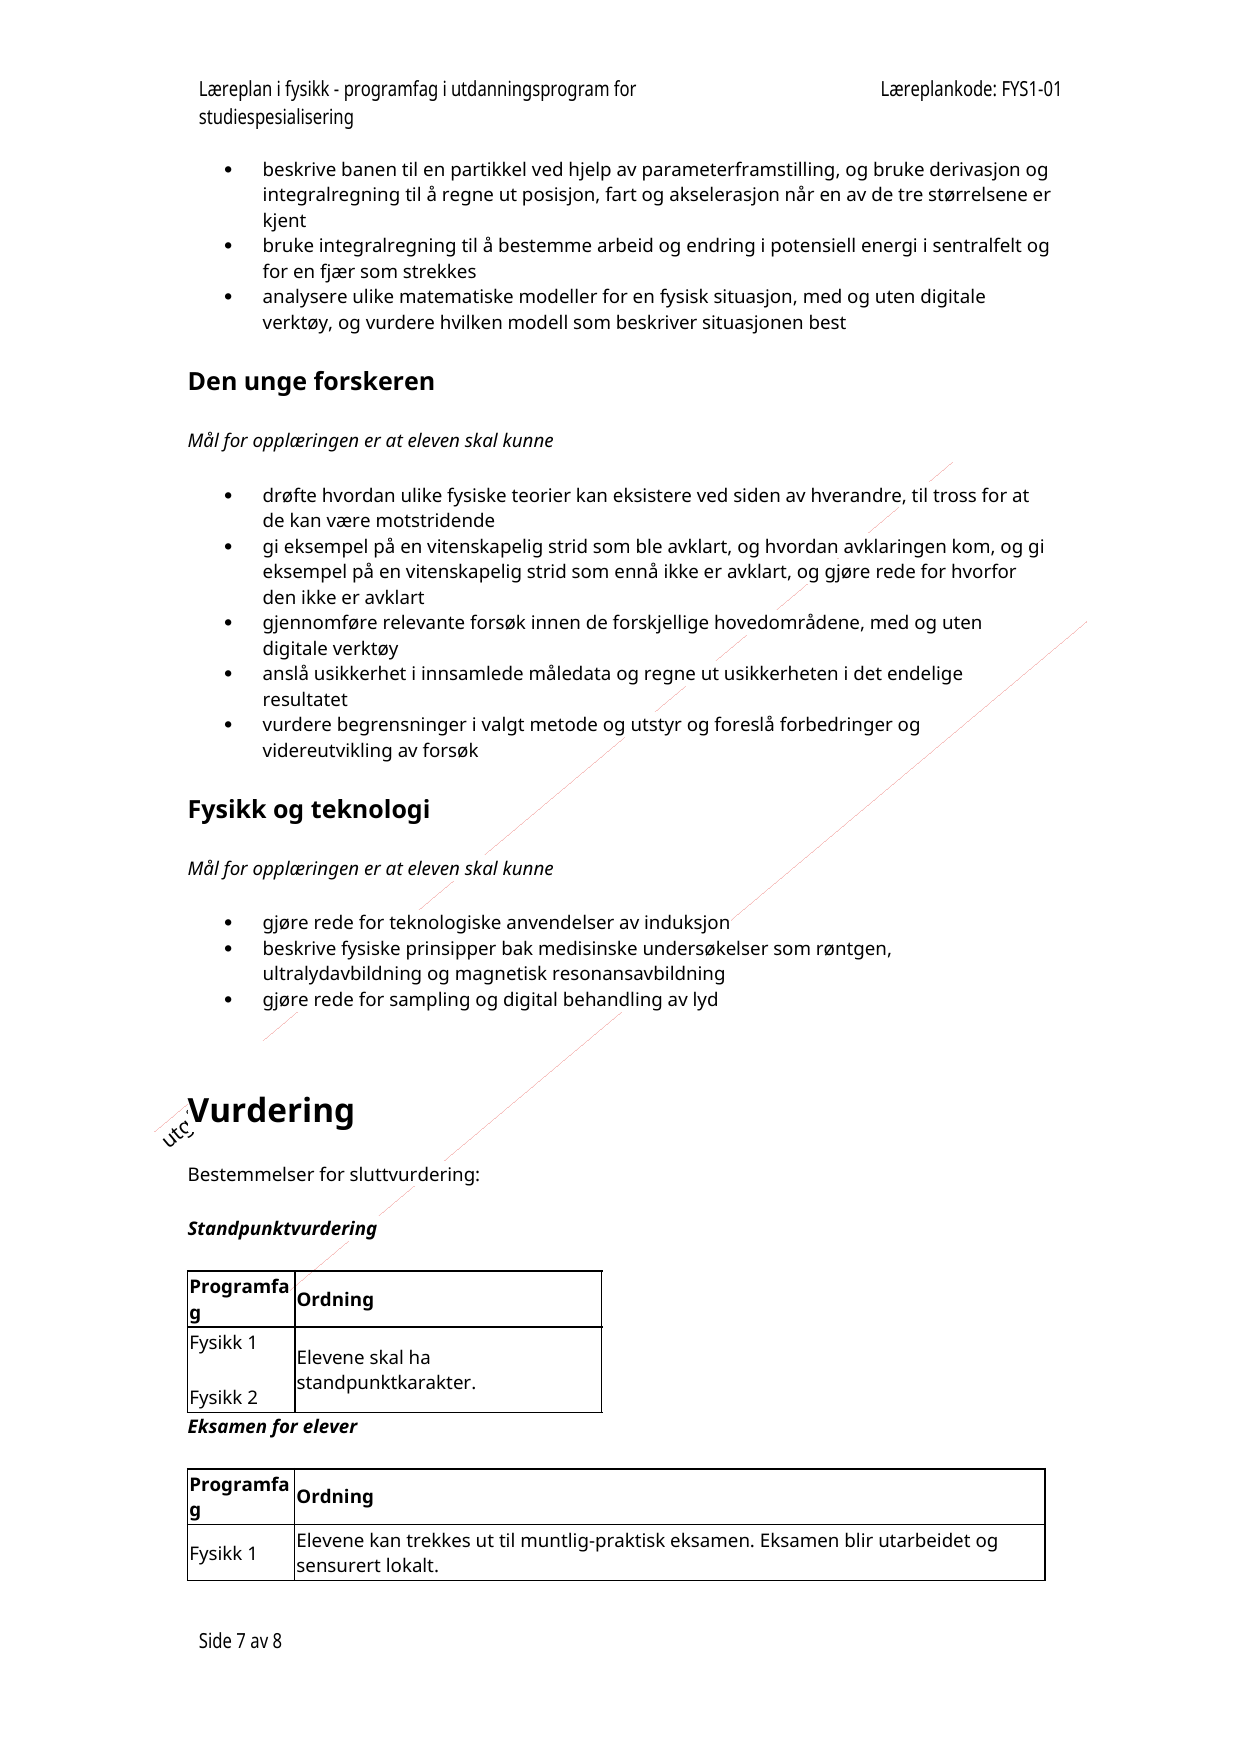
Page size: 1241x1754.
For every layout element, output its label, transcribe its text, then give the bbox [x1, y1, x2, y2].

list drøfte hvordan ulike fysiske teorier kan eksistere ved siden av hverandre, til tross for at de kan være motstridende [870, 482, 1053, 533]
list vurdere begrensninger i valgt metode og utstyr og foreslå forbedringer og videreutvikling av forsøk [920, 712, 1053, 763]
text Bestemmelser for sluttvurdering: [480, 1161, 1053, 1186]
list gjennomføre relevante forsøk innen de forskjellige hovedområdene, med og uten digitale verktøy [717, 609, 1053, 661]
list gjennomføre relevante forsøk innen de forskjellige hovedområdene, med og uten digitale verktøy [398, 635, 745, 661]
list vurdere begrensninger i valgt metode og utstyr og foreslå forbedringer og videreutvikling av forsøk [596, 712, 977, 763]
subtitle Vurdering [480, 1041, 1053, 1132]
list vurdere begrensninger i valgt metode og utstyr og foreslå forbedringer og videreutvikling av forsøk [478, 737, 623, 763]
list anslå usikkerhet i innsamlede måledata og regne ut usikkerheten i det endelige resultatet [348, 686, 684, 712]
list anslå usikkerhet i innsamlede måledata og regne ut usikkerheten i det endelige resultatet [225, 661, 263, 712]
text Standpunktvurdering [379, 1216, 1053, 1241]
list gi eksempel på en vitenskapelig strid som ble avklart, og hvordan avklaringen kom, og gi eksempel på en vitenskapelig strid som ennå ikke er avklart, og gjøre rede for hvorfor den ikke er avklart [424, 584, 805, 609]
subtitle Fysikk og teknologi [430, 792, 558, 826]
text Eksamen for elever [359, 1413, 1053, 1439]
list analysere ulike matematiske modeller for en fysisk situasjon, med og uten digitale verktøy, og vurdere hvilken modell som beskriver situasjonen best [847, 284, 1053, 335]
list bruke integralregning til å bestemme arbeid og endring i potensiell energi i sentralfelt og for en fjær som strekkes [481, 233, 1053, 284]
list anslå usikkerhet i innsamlede måledata og regne ut usikkerheten i det endelige resultatet [981, 661, 1053, 712]
subtitle Den unge forskeren [435, 364, 1053, 398]
list gjennomføre relevante forsøk innen de forskjellige hovedområdene, med og uten digitale verktøy [225, 609, 776, 661]
list beskrive fysiske prinsipper bak medisinske undersøkelser som røntgen, ultralydavbildning og magnetisk resonansavbildning [731, 935, 1053, 986]
text Mål for opplæringen er at eleven skal kunne [561, 427, 1053, 453]
table_cell Fysikk 1 [188, 1525, 294, 1580]
list gi eksempel på en vitenskapelig strid som ble avklart, og hvordan avklaringen kom, og gi eksempel på en vitenskapelig strid som ennå ikke er avklart, og gjøre rede for hvorfor den ikke er avklart [779, 533, 1053, 609]
list gjøre rede for sampling og digital behandling av lyd [719, 986, 1053, 1012]
subtitle Fysikk og teknologi [845, 792, 1053, 826]
list gi eksempel på en vitenskapelig strid som ble avklart, og hvordan avklaringen kom, og gi eksempel på en vitenskapelig strid som ennå ikke er avklart, og gjøre rede for hvorfor den ikke er avklart [225, 533, 836, 609]
list drøfte hvordan ulike fysiske teorier kan eksistere ved siden av hverandre, til tross for at de kan være motstridende [225, 482, 897, 533]
table_header Ordning [295, 1470, 1044, 1524]
table_cell Elevene skal ha standpunktkarakter. [296, 1328, 601, 1411]
subtitle Fysikk og teknologi [520, 792, 882, 826]
list anslå usikkerhet i innsamlede måledata og regne ut usikkerheten i det endelige resultatet [656, 661, 1038, 712]
subtitle Vurdering [364, 1041, 585, 1132]
list beskrive banen til en partikkel ved hjelp av parameterframstilling, og bruke derivasjon og integralregning til å regne ut posisjon, fart og akselerasjon når en av de tre størrelsene er kjent [306, 156, 1053, 233]
list gjøre rede for teknologiske anvendelser av induksjon [731, 910, 1053, 935]
table_header Ordning [296, 1272, 601, 1326]
text Mål for opplæringen er at eleven skal kunne [779, 855, 1053, 881]
text Mål for opplæringen er at eleven skal kunne [561, 855, 807, 881]
